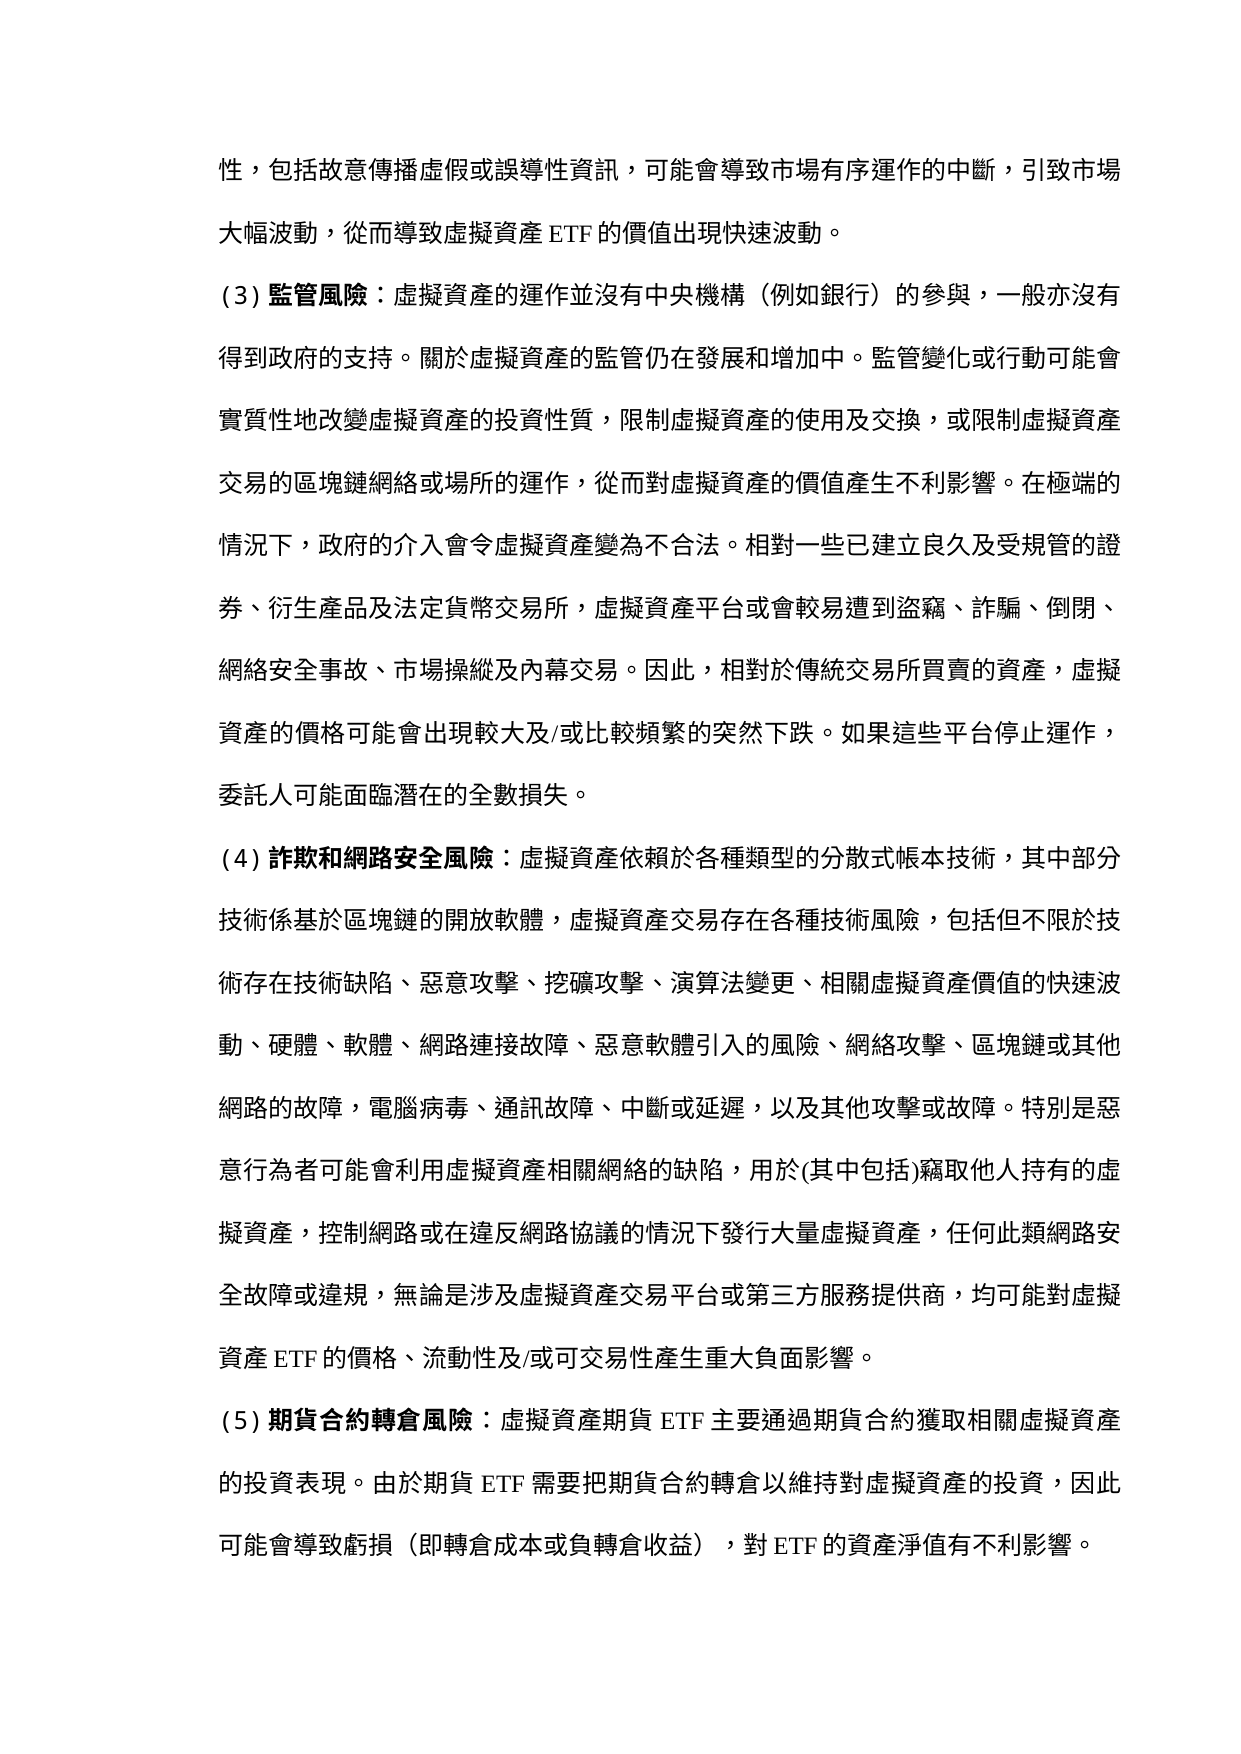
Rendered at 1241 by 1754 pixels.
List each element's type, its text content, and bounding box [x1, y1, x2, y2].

list 詐欺和網路安全風險：虛擬資產依賴於各種類型的分散式帳本技術，其中部分技術係基於區塊鏈的開放軟體，虛擬資產交易存在各種技術風險，包括但不限於技術存在技術缺陷、惡意攻擊、挖礦攻擊、演算法變更、相關虛擬資產價值的快速波動、硬體、軟體、網路連接故障、惡意軟體引入的風險、網絡攻擊、區塊鏈或其他網路的故障，電腦病毒、通訊故障、中斷或延遲，以及其他攻擊或故障。特別是惡意行為者可能會利用虛擬資產相關網絡的缺陷，用於(其中包括)竊取他人持有的虛擬資產，控制網路或在違反網路協議的情況下發行大量虛擬資產，任何此類網路安全故障或違規，無論是涉及虛擬資產交易平台或第三方服務提供商，均可能對虛擬資產ETF的價格、流動性及/或可交易性產生重大負面影響。 [218, 814, 1122, 1377]
list 期貨合約轉倉風險：虛擬資產期貨ETF主要通過期貨合約獲取相關虛擬資產的投資表現。由於期貨ETF需要把期貨合約轉倉以維持對虛擬資產的投資，因此可能會導致虧損（即轉倉成本或負轉倉收益），對ETF的資產淨值有不利影響。 [218, 1377, 1122, 1564]
list 監管風險：虛擬資產的運作並沒有中央機構（例如銀行）的參與，一般亦沒有得到政府的支持。關於虛擬資產的監管仍在發展和增加中。監管變化或行動可能會實質性地改變虛擬資產的投資性質，限制虛擬資產的使用及交換，或限制虛擬資產交易的區塊鏈網絡或場所的運作，從而對虛擬資產的價值產生不利影響。在極端的情況下，政府的介入會令虛擬資產變為不合法。相對一些已建立良久及受規管的證券、衍生產品及法定貨幣交易所，虛擬資產平台或會較易遭到盜竊、詐騙、倒閉、網絡安全事故、市場操縱及內幕交易。因此，相對於傳統交易所買賣的資產，虛擬資產的價格可能會出現較大及/或比較頻繁的突然下跌。如果這些平台停止運作，委託人可能面臨潛在的全數損失。 [218, 252, 1122, 814]
list 性，包括故意傳播虛假或誤導性資訊，可能會導致市場有序運作的中斷，引致市場大幅波動，從而導致虛擬資產ETF的價值出現快速波動。 [218, 127, 1122, 252]
